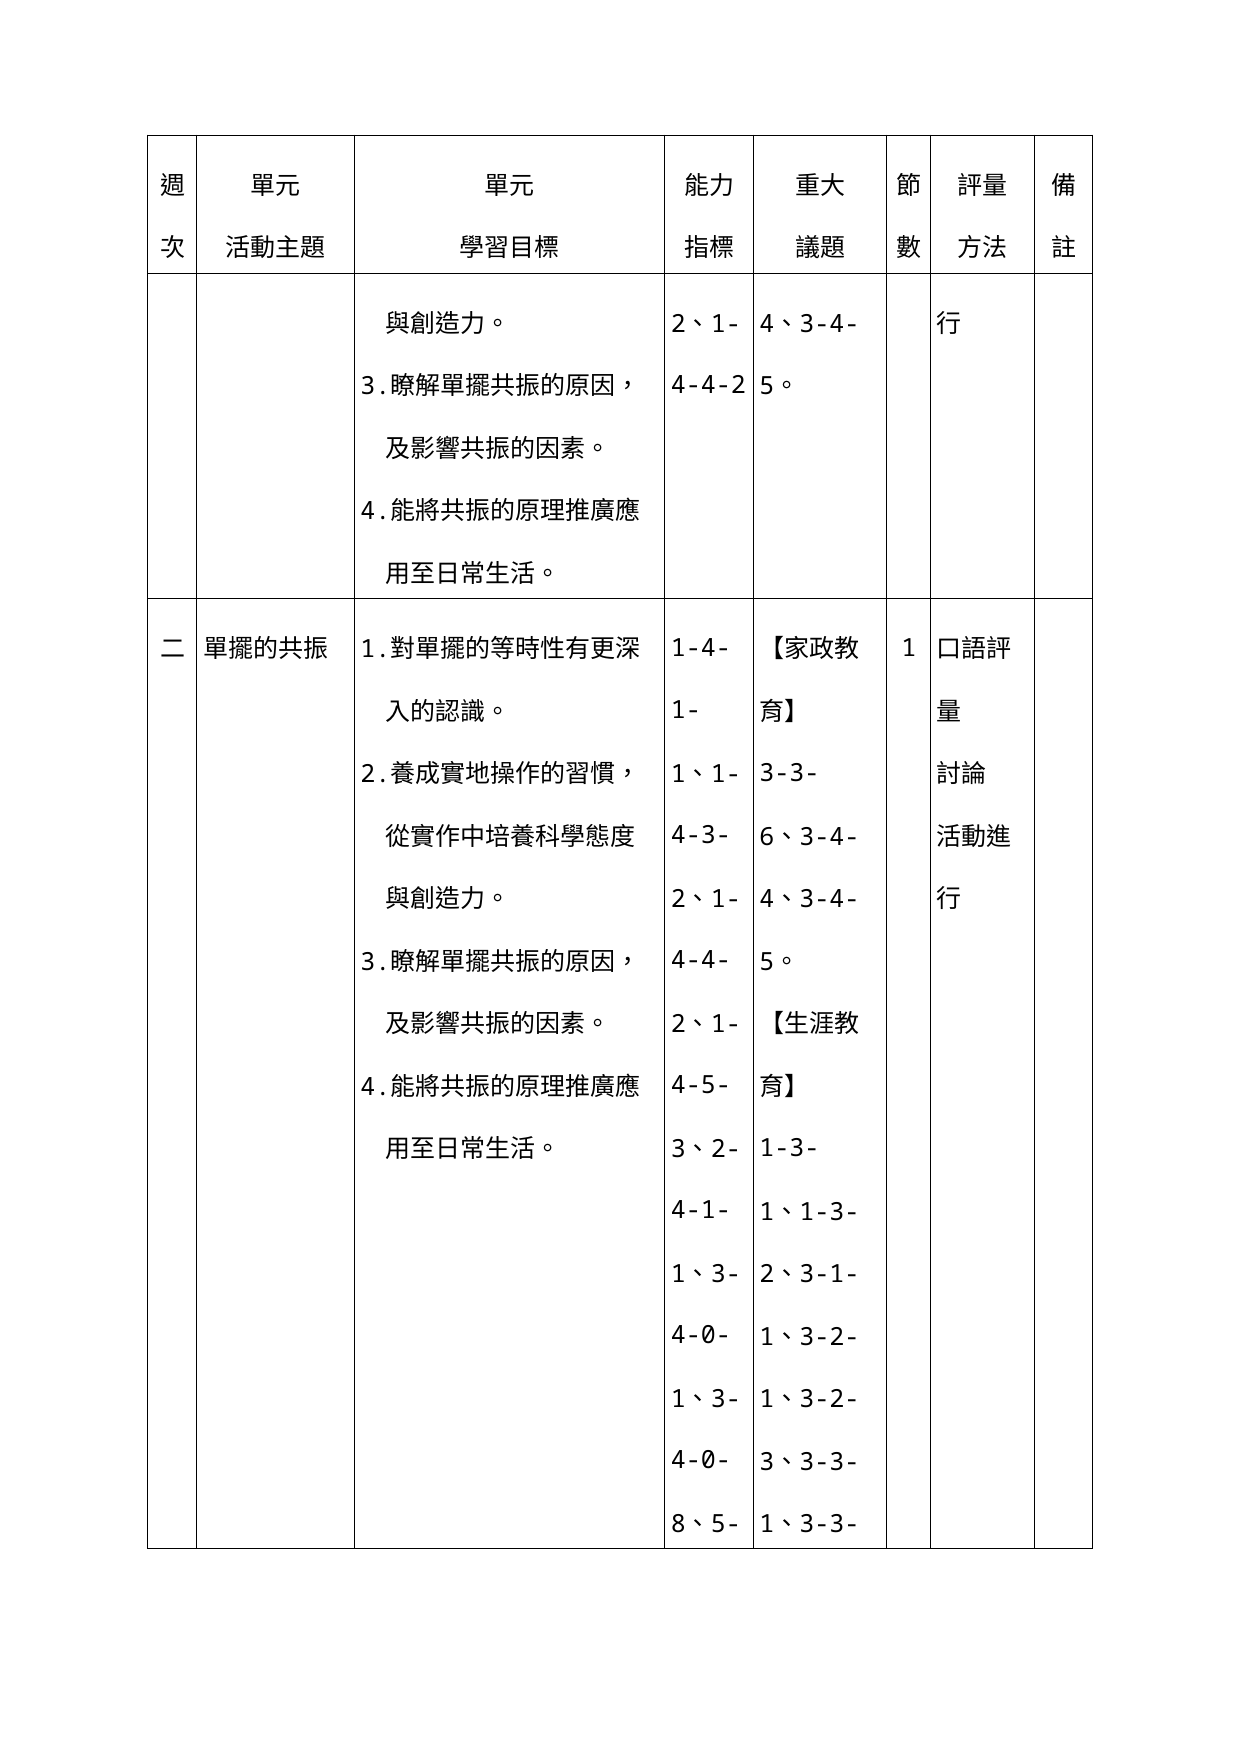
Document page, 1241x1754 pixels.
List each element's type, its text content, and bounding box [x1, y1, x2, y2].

table_header 單元 活動主題 [197, 136, 354, 272]
table_cell [1035, 599, 1092, 1548]
table_cell [197, 274, 354, 598]
table_header 重大 議題 [754, 136, 886, 272]
table_header 節數 [887, 136, 930, 272]
table_cell [1035, 274, 1092, 598]
table_cell 2、1-4-4-2 [665, 274, 753, 598]
table_cell 1.對單擺的等時性有更深入的認識。 2.養成實地操作的習慣，從實作中培養科學態度與創造力。 3.瞭解單擺共振的原因，及影響共振的因素。 4.能將共振的原理推廣應用至日常生活。 [355, 599, 664, 1548]
table_cell 4、3-4-5。 [754, 274, 886, 598]
table_header 單元 學習目標 [355, 136, 664, 272]
table_cell 口語評量 討論 活動進行 [931, 599, 1034, 1548]
table_cell 【家政教育】 3-3-6、3-4-4、3-4-5。 【生涯教育】 1-3-1、1-3-2、3-1-1、3-2-1、3-2-3、3-3-1、3-3- [754, 599, 886, 1548]
table_cell 1-4-1-1、1-4-3-2、1-4-4-2、1-4-5-3、2-4-1-1、3-4-0-1、3-4-0-8、5- [665, 599, 753, 1548]
table_cell 與創造力。 3.瞭解單擺共振的原因，及影響共振的因素。 4.能將共振的原理推廣應用至日常生活。 [355, 274, 664, 598]
table_cell [887, 274, 930, 598]
table_header 週次 [148, 136, 196, 272]
table_cell 行 [931, 274, 1034, 598]
table_cell 單擺的共振 [197, 599, 354, 1548]
table_cell [148, 274, 196, 598]
table_header 能力 指標 [665, 136, 753, 272]
table_cell 1 [887, 599, 930, 1548]
table_header 評量 方法 [931, 136, 1034, 272]
table_cell 二 [148, 599, 196, 1548]
table_header 備註 [1035, 136, 1092, 272]
